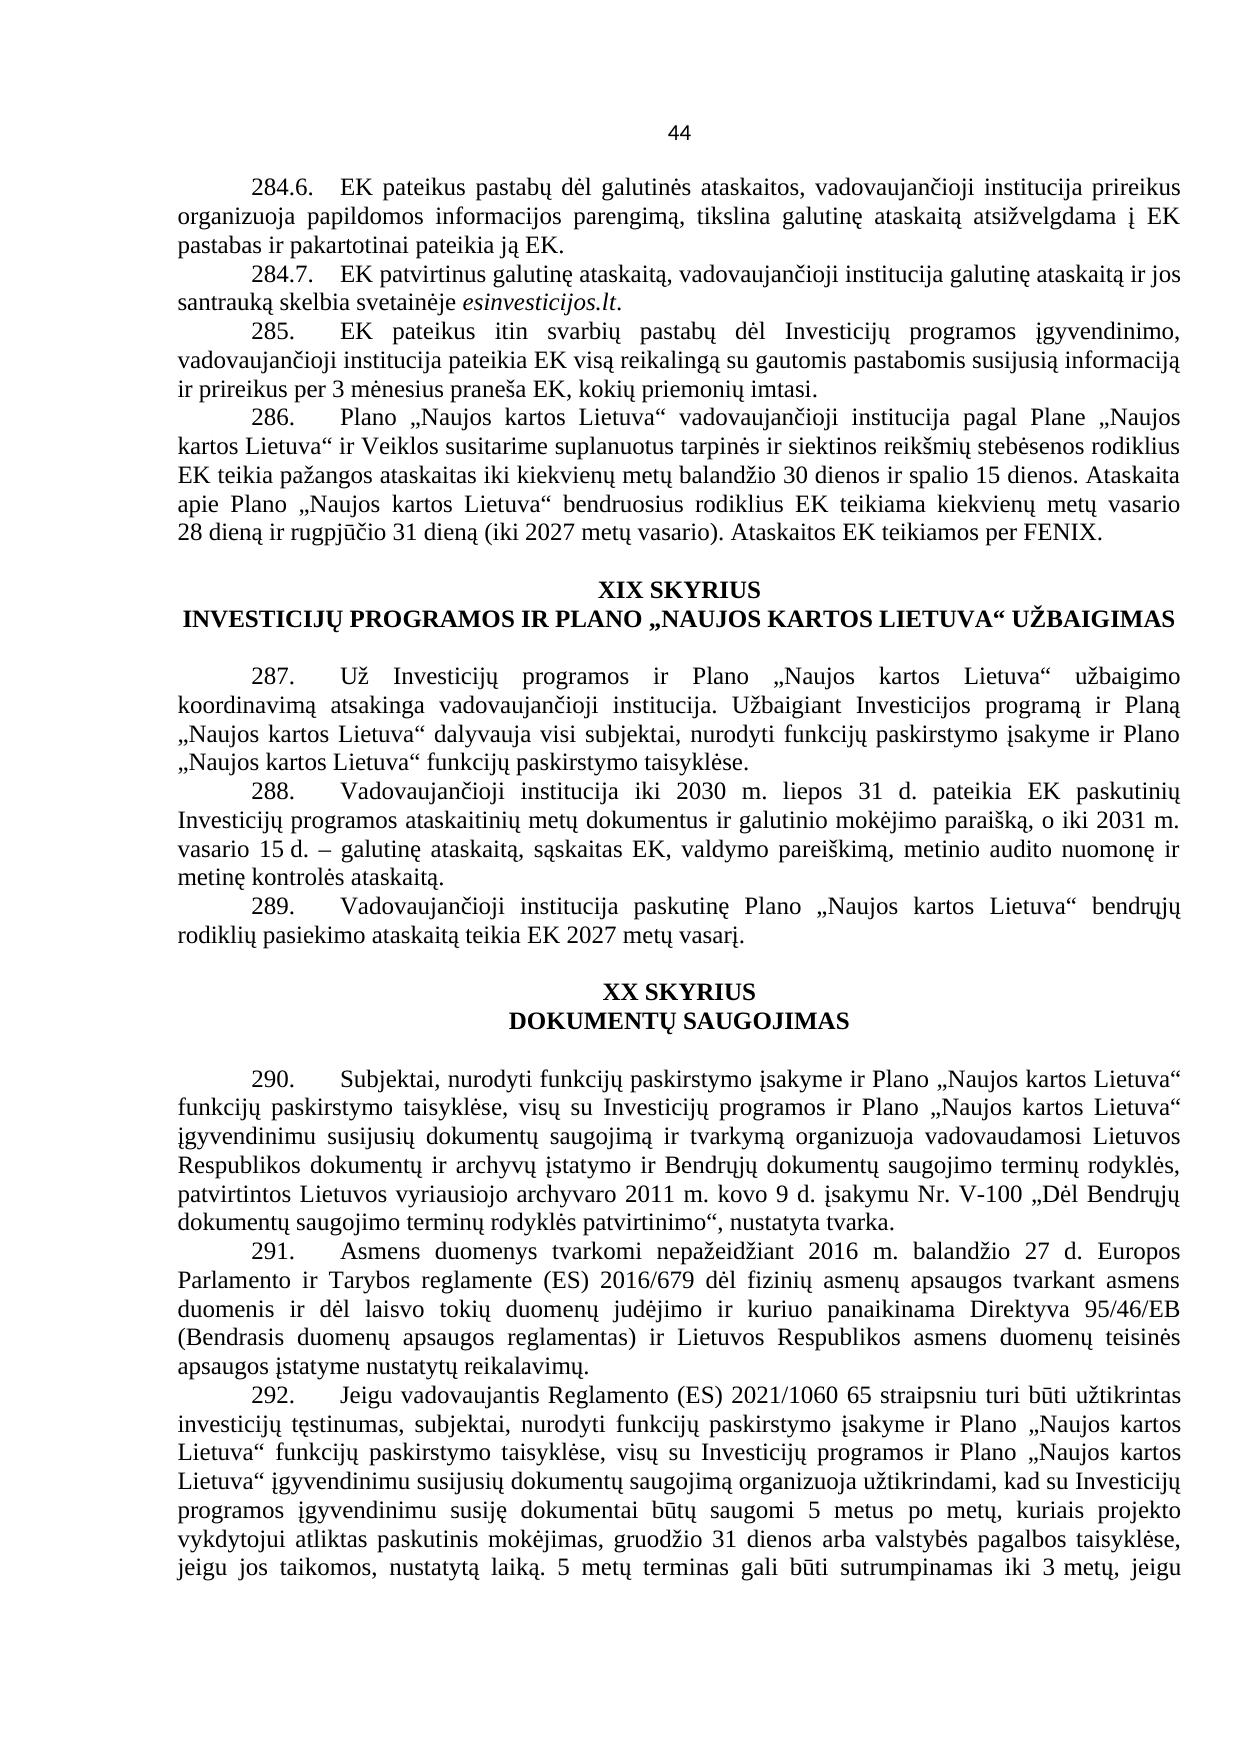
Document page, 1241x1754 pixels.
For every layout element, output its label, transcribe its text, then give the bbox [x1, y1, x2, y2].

subtitle INVESTICIJŲ PROGRAMOS IR PLANO „NAUJOS KARTOS LIETUVA“ UŽBAIGIMAS [177, 604, 1181, 632]
text 288. Vadovaujančioji institucija iki 2030 m. liepos 31 d. pateikia EK paskutinių Investicijų programos ataskaitinių metų dokumentus ir galutinio mokėjimo paraišką, o iki 2031 m. vasario 15 d. – galutinę ataskaitą, sąskaitas EK, valdymo pareiškimą, metinio audito nuomonę ir metinę kontrolės ataskaitą. [177, 776, 1181, 891]
text 291. Asmens duomenys tvarkomi nepažeidžiant 2016 m. balandžio 27 d. Europos Parlamento ir Tarybos reglamente (ES) 2016/679 dėl fizinių asmenų apsaugos tvarkant asmens duomenis ir dėl laisvo tokių duomenų judėjimo ir kuriuo panaikinama Direktyva 95/46/EB (Bendrasis duomenų apsaugos reglamentas) ir Lietuvos Respublikos asmens duomenų teisinės apsaugos įstatyme nustatytų reikalavimų. [177, 1236, 1181, 1380]
text XX SKYRIUS [177, 977, 1181, 1006]
text 284.7. EK patvirtinus galutinę ataskaitą, vadovaujančioji institucija galutinę ataskaitą ir jos santrauką skelbia svetainėje esinvesticijos.lt. [177, 259, 1181, 316]
text XIX SKYRIUS [177, 575, 1181, 604]
text 289. Vadovaujančioji institucija paskutinę Plano „Naujos kartos Lietuva“ bendrųjų rodiklių pasiekimo ataskaitą teikia EK 2027 metų vasarį. [177, 891, 1181, 949]
text 290. Subjektai, nurodyti funkcijų paskirstymo įsakyme ir Plano „Naujos kartos Lietuva“ funkcijų paskirstymo taisyklėse, visų su Investicijų programos ir Plano „Naujos kartos Lietuva“ įgyvendinimu susijusių dokumentų saugojimą ir tvarkymą organizuoja vadovaudamosi Lietuvos Respublikos dokumentų ir archyvų įstatymo ir Bendrųjų dokumentų saugojimo terminų rodyklės, patvirtintos Lietuvos vyriausiojo archyvaro 2011 m. kovo 9 d. įsakymu Nr. V-100 „Dėl Bendrųjų dokumentų saugojimo terminų rodyklės patvirtinimo“, nustatyta tvarka. [177, 1064, 1181, 1236]
text 292. Jeigu vadovaujantis Reglamento (ES) 2021/1060 65 straipsniu turi būti užtikrintas investicijų tęstinumas, subjektai, nurodyti funkcijų paskirstymo įsakyme ir Plano „Naujos kartos Lietuva“ funkcijų paskirstymo taisyklėse, visų su Investicijų programos ir Plano „Naujos kartos Lietuva“ įgyvendinimu susijusių dokumentų saugojimą organizuoja užtikrindami, kad su Investicijų programos įgyvendinimu susiję dokumentai būtų saugomi 5 metus po metų, kuriais projekto vykdytojui atliktas paskutinis mokėjimas, gruodžio 31 dienos arba valstybės pagalbos taisyklėse, jeigu jos taikomos, nustatytą laiką. 5 metų terminas gali būti sutrumpinamas iki 3 metų, jeigu [177, 1380, 1181, 1581]
text 286. Plano „Naujos kartos Lietuva“ vadovaujančioji institucija pagal Plane „Naujos kartos Lietuva“ ir Veiklos susitarime suplanuotus tarpinės ir siektinos reikšmių stebėsenos rodiklius EK teikia pažangos ataskaitas iki kiekvienų metų balandžio 30 dienos ir spalio 15 dienos. Ataskaita apie Plano „Naujos kartos Lietuva“ bendruosius rodiklius EK teikiama kiekvienų metų vasario 28 dieną ir rugpjūčio 31 dieną (iki 2027 metų vasario). Ataskaitos EK teikiamos per FENIX. [177, 402, 1181, 546]
text 285. EK pateikus itin svarbių pastabų dėl Investicijų programos įgyvendinimo, vadovaujančioji institucija pateikia EK visą reikalingą su gautomis pastabomis susijusią informaciją ir prireikus per 3 mėnesius praneša EK, kokių priemonių imtasi. [177, 316, 1181, 402]
text 287. Už Investicijų programos ir Plano „Naujos kartos Lietuva“ užbaigimo koordinavimą atsakinga vadovaujančioji institucija. Užbaigiant Investicijos programą ir Planą „Naujos kartos Lietuva“ dalyvauja visi subjektai, nurodyti funkcijų paskirstymo įsakyme ir Plano „Naujos kartos Lietuva“ funkcijų paskirstymo taisyklėse. [177, 661, 1181, 776]
subtitle DOKUMENTŲ SAUGOJIMAS [177, 1006, 1181, 1035]
text 284.6. EK pateikus pastabų dėl galutinės ataskaitos, vadovaujančioji institucija prireikus organizuoja papildomos informacijos parengimą, tikslina galutinę ataskaitą atsižvelgdama į EK pastabas ir pakartotinai pateikia ją EK. [177, 172, 1181, 259]
